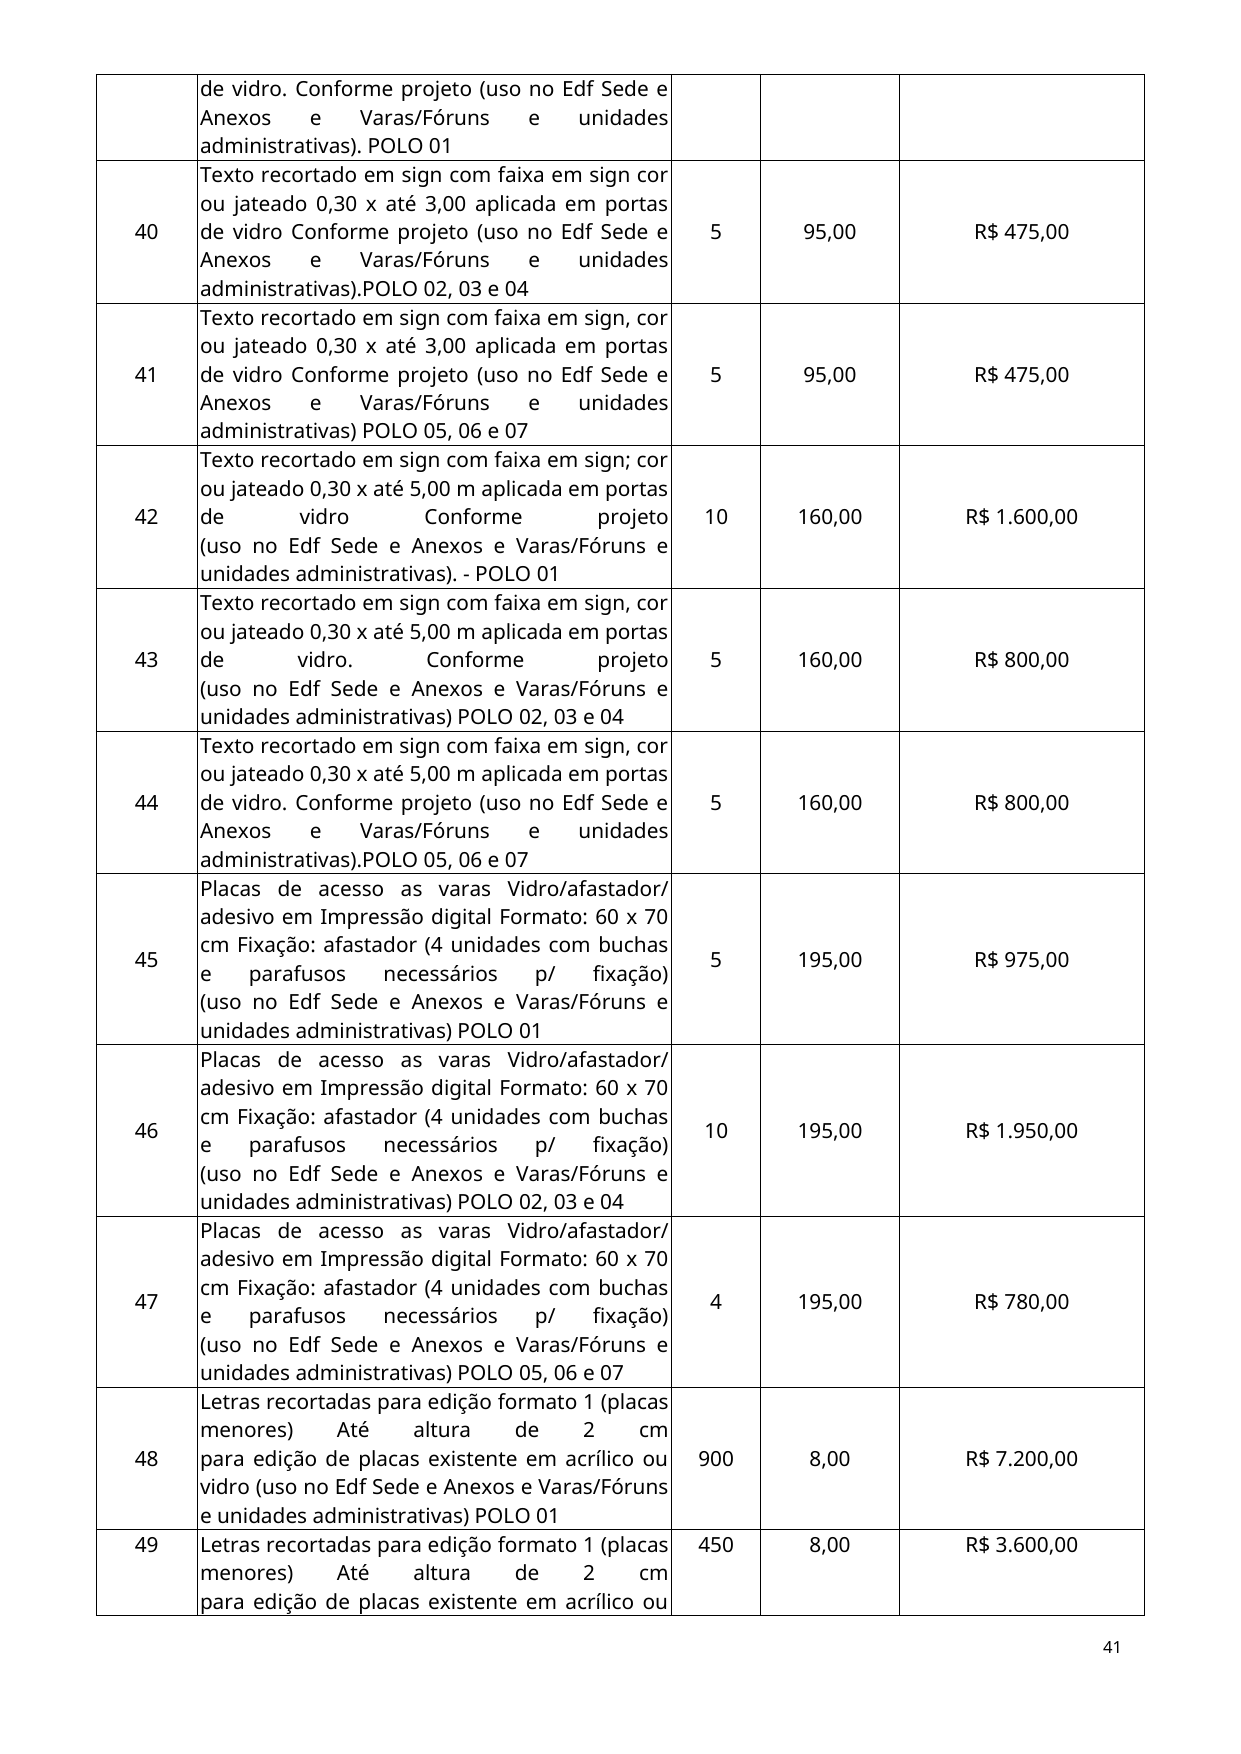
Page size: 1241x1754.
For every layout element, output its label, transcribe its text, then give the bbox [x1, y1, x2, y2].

table_cell R$ 1.600,00 [900, 446, 1144, 588]
table_cell de vidro. Conforme projeto (uso no Edf Sede e Anexos e Varas/Fóruns e unidades administrativas). POLO 01 [198, 75, 671, 160]
table_cell [900, 75, 1144, 160]
table_cell 41 [97, 304, 197, 445]
table_cell 195,00 [761, 1045, 899, 1216]
table_cell 5 [672, 161, 760, 302]
table_cell Placas de acesso as varas Vidro/afastador/ adesivo em Impressão digital Formato: 60 x 70 cm Fixação: afastador (4 unidades com buchas e parafusos necessários p/ fixação) (uso no Edf Sede e Anexos e Varas/Fóruns e unidades administrativas) POLO 05, 06 e 07 [198, 1217, 671, 1387]
table_cell Texto recortado em sign com faixa em sign cor ou jateado 0,30 x até 3,00 aplicada em portas de vidro Conforme projeto (uso no Edf Sede e Anexos e Varas/Fóruns e unidades administrativas).POLO 02, 03 e 04 [198, 161, 671, 302]
table_cell 160,00 [761, 446, 899, 588]
table_cell 5 [672, 874, 760, 1044]
table_cell 5 [672, 589, 760, 731]
table_cell 195,00 [761, 1217, 899, 1387]
table_cell 44 [97, 732, 197, 873]
table_cell 160,00 [761, 732, 899, 873]
table_cell 48 [97, 1388, 197, 1529]
table_cell 4 [672, 1217, 760, 1387]
table_cell 5 [672, 304, 760, 445]
table_cell [97, 75, 197, 160]
table_cell 49 [97, 1530, 197, 1615]
table_cell R$ 475,00 [900, 304, 1144, 445]
table_cell 46 [97, 1045, 197, 1216]
table_cell Letras recortadas para edição formato 1 (placas menores) Até altura de 2 cm para edição de placas existente em acrílico ou vidro (uso no Edf Sede e Anexos e Varas/Fóruns e unidades administrativas) POLO 01 [198, 1388, 671, 1529]
table_cell 42 [97, 446, 197, 588]
table_cell [672, 75, 760, 160]
table_cell 195,00 [761, 874, 899, 1044]
table_cell Placas de acesso as varas Vidro/afastador/ adesivo em Impressão digital Formato: 60 x 70 cm Fixação: afastador (4 unidades com buchas e parafusos necessários p/ fixação) (uso no Edf Sede e Anexos e Varas/Fóruns e unidades administrativas) POLO 02, 03 e 04 [198, 1045, 671, 1216]
table_cell 160,00 [761, 589, 899, 731]
table_cell R$ 1.950,00 [900, 1045, 1144, 1216]
table_cell R$ 7.200,00 [900, 1388, 1144, 1529]
table_cell Texto recortado em sign com faixa em sign; cor ou jateado 0,30 x até 5,00 m aplicada em portas de vidro Conforme projeto (uso no Edf Sede e Anexos e Varas/Fóruns e unidades administrativas). - POLO 01 [198, 446, 671, 588]
table_cell 95,00 [761, 304, 899, 445]
table_cell 10 [672, 1045, 760, 1216]
table_cell R$ 800,00 [900, 589, 1144, 731]
table_cell Letras recortadas para edição formato 1 (placas menores) Até altura de 2 cm para edição de placas existente em acrílico ou [198, 1530, 671, 1615]
table_cell 8,00 [761, 1530, 899, 1615]
table_cell 5 [672, 732, 760, 873]
table_cell Texto recortado em sign com faixa em sign, cor ou jateado 0,30 x até 5,00 m aplicada em portas de vidro. Conforme projeto (uso no Edf Sede e Anexos e Varas/Fóruns e unidades administrativas) POLO 02, 03 e 04 [198, 589, 671, 731]
table_cell 45 [97, 874, 197, 1044]
table_cell Placas de acesso as varas Vidro/afastador/ adesivo em Impressão digital Formato: 60 x 70 cm Fixação: afastador (4 unidades com buchas e parafusos necessários p/ fixação) (uso no Edf Sede e Anexos e Varas/Fóruns e unidades administrativas) POLO 01 [198, 874, 671, 1044]
table_cell Texto recortado em sign com faixa em sign, cor ou jateado 0,30 x até 5,00 m aplicada em portas de vidro. Conforme projeto (uso no Edf Sede e Anexos e Varas/Fóruns e unidades administrativas).POLO 05, 06 e 07 [198, 732, 671, 873]
table_cell 450 [672, 1530, 760, 1615]
table_cell 900 [672, 1388, 760, 1529]
table_cell 95,00 [761, 161, 899, 302]
table_cell Texto recortado em sign com faixa em sign, cor ou jateado 0,30 x até 3,00 aplicada em portas de vidro Conforme projeto (uso no Edf Sede e Anexos e Varas/Fóruns e unidades administrativas) POLO 05, 06 e 07 [198, 304, 671, 445]
table_cell R$ 975,00 [900, 874, 1144, 1044]
table_cell [761, 75, 899, 160]
table_cell R$ 3.600,00 [900, 1530, 1144, 1615]
table_cell R$ 780,00 [900, 1217, 1144, 1387]
table_cell 10 [672, 446, 760, 588]
table_cell 8,00 [761, 1388, 899, 1529]
table_cell 47 [97, 1217, 197, 1387]
table_cell 43 [97, 589, 197, 731]
table_cell R$ 800,00 [900, 732, 1144, 873]
table_cell 40 [97, 161, 197, 302]
table_cell R$ 475,00 [900, 161, 1144, 302]
